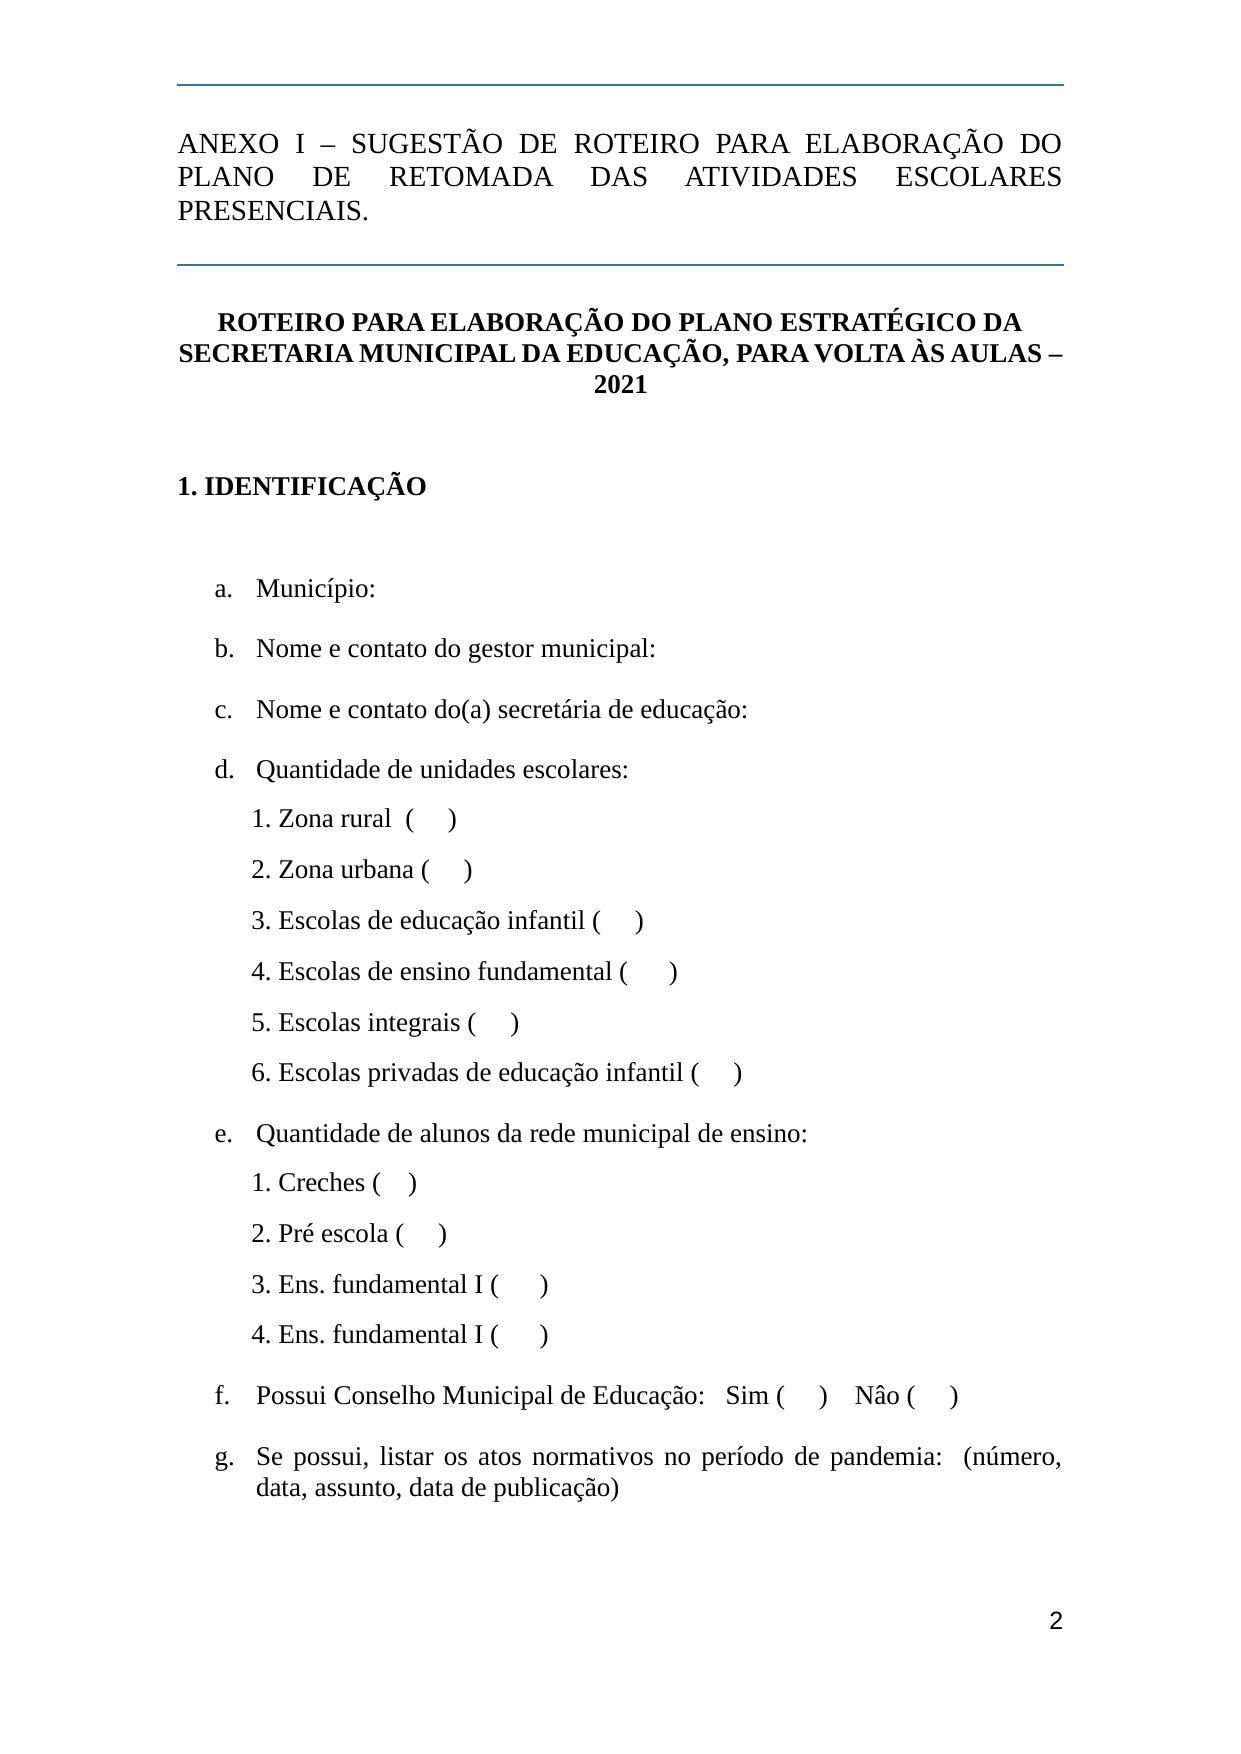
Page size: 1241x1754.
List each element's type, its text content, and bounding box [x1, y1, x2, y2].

text 1. Creches ( ) [251, 1166, 1063, 1197]
list Quantidade de unidades escolares: [214, 753, 1063, 785]
list Nome e contato do gestor municipal: [214, 632, 1063, 663]
text 1. Zona rural ( ) [251, 802, 1063, 833]
list Município: [214, 572, 1063, 603]
text 4. Escolas de ensino fundamental ( ) [251, 955, 1063, 986]
text 1. IDENTIFICAÇÃO [177, 470, 1063, 501]
text 3. Ens. fundamental I ( ) [251, 1268, 1063, 1299]
text ROTEIRO PARA ELABORAÇÃO DO PLANO ESTRATÉGICO DA SECRETARIA MUNICIPAL DA EDUCAÇÃO, PARA VOLTA ÀS AULAS – 2021 [177, 306, 1063, 399]
subtitle ANEXO I – SUGESTÃO DE ROTEIRO PARA ELABORAÇÃO DO PLANO DE RETOMADA DAS ATIVIDADES ESCOLARES PRESENCIAIS. [177, 126, 1063, 226]
text 3. Escolas de educação infantil ( ) [251, 904, 1063, 935]
text 4. Ens. fundamental I ( ) [251, 1318, 1063, 1350]
text 2. Pré escola ( ) [251, 1217, 1063, 1248]
text 5. Escolas integrais ( ) [251, 1006, 1063, 1037]
list Possui Conselho Municipal de Educação: Sim ( ) Nâo ( ) [214, 1379, 1063, 1410]
list Se possui, listar os atos normativos no período de pandemia: (número, data, assunto, data de publicação) [214, 1440, 1063, 1502]
text 2. Zona urbana ( ) [251, 853, 1063, 884]
text 6. Escolas privadas de educação infantil ( ) [251, 1057, 1063, 1088]
list Quantidade de alunos da rede municipal de ensino: [214, 1117, 1063, 1148]
list Nome e contato do(a) secretária de educação: [214, 693, 1063, 724]
